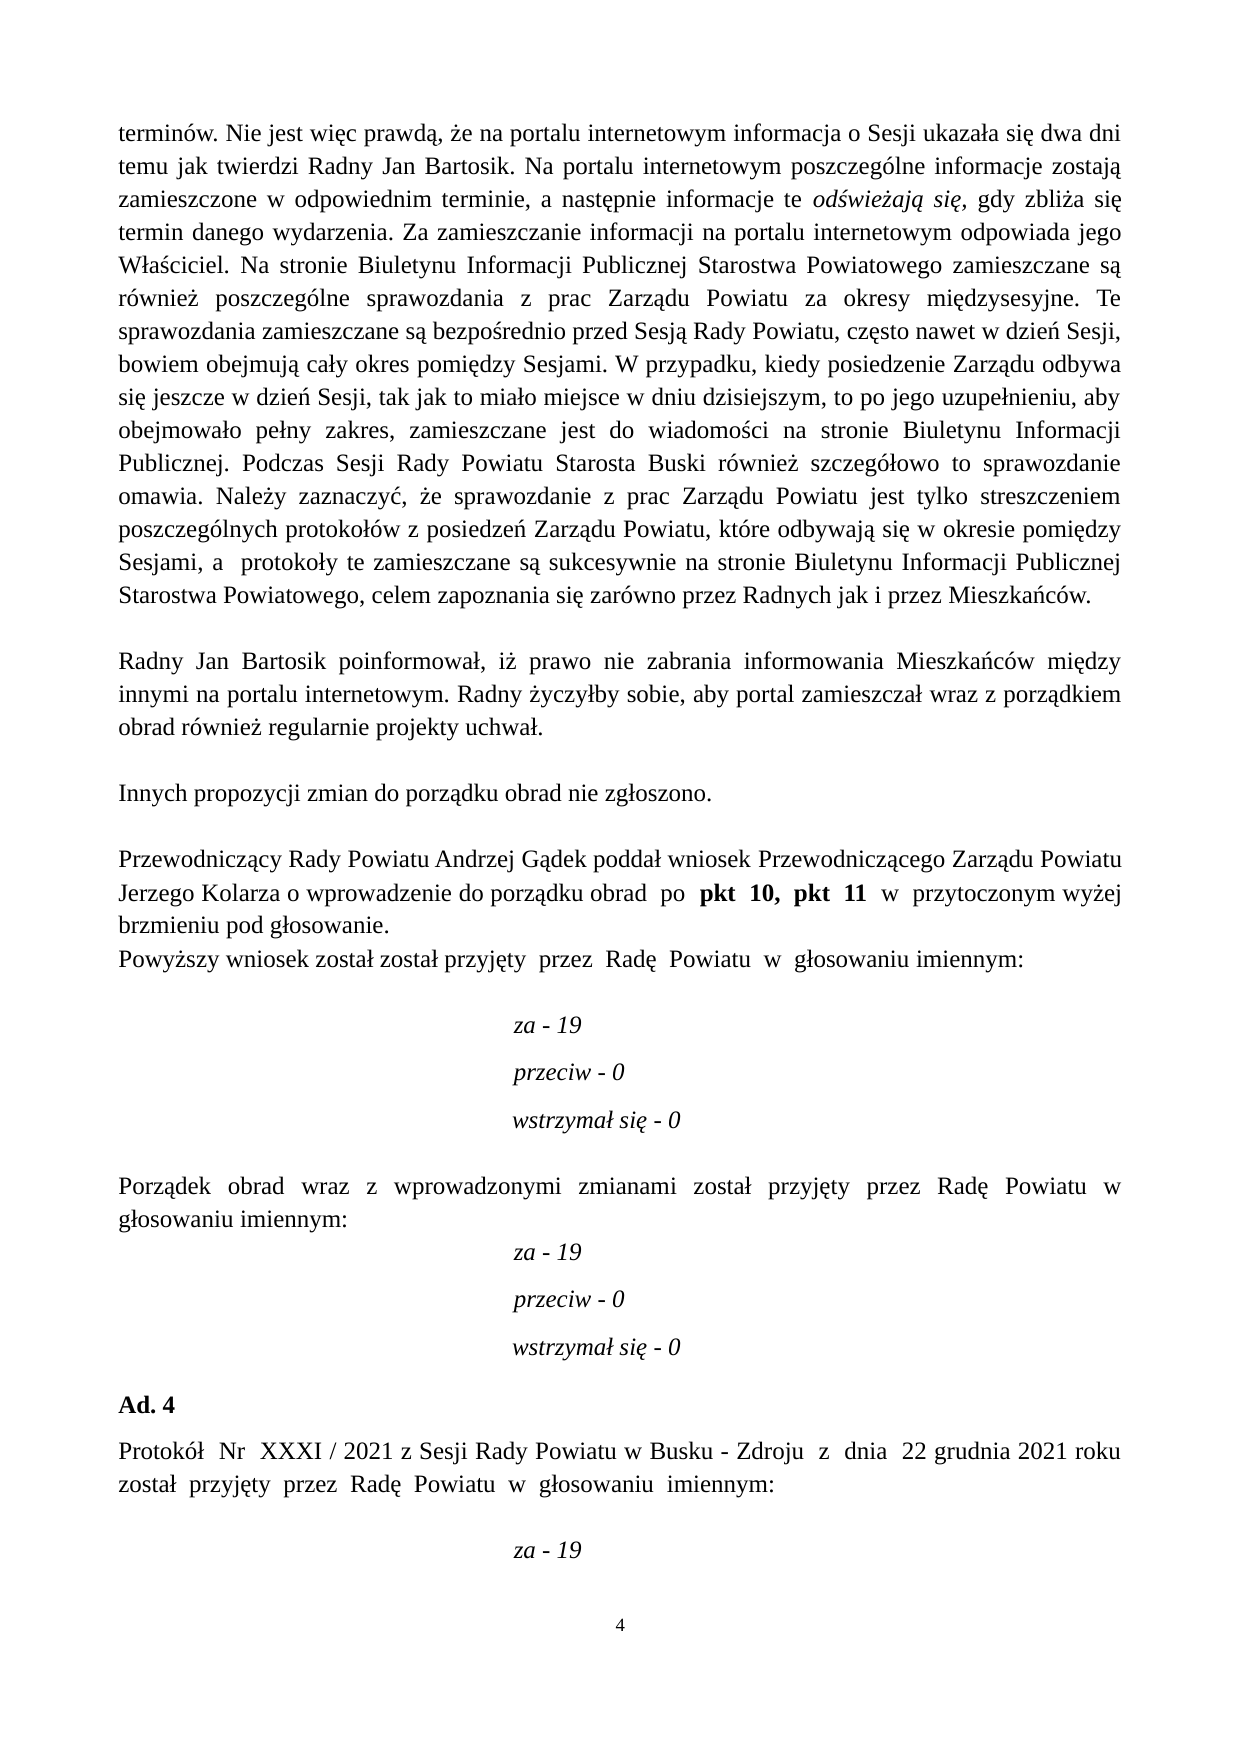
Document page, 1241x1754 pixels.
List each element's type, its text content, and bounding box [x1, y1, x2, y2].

text Porządek obrad wraz z wprowadzonymi zmianami został przyjęty przez Radę Powiatu w głosowaniu imiennym: [118, 1171, 1122, 1233]
text wstrzymał się - 0 [118, 1105, 1122, 1134]
list za - 19 [513, 1535, 1122, 1563]
list przeciw - 0 [513, 1057, 1122, 1086]
list przeciw - 0 [513, 1284, 1122, 1313]
text wstrzymał się - 0 [118, 1332, 1122, 1361]
list za - 19 [513, 1237, 1122, 1266]
text Radny Jan Bartosik poinformował, iż prawo nie zabrania informowania Mieszkańców między innymi na portalu internetowym. Radny życzyłby sobie, aby portal zamieszczał wraz z porządkiem obrad również regularnie projekty uchwał. [118, 646, 1122, 741]
text Przewodniczący Rady Powiatu Andrzej Gądek poddał wniosek Przewodniczącego Zarządu Powiatu Jerzego Kolarza o wprowadzenie do porządku obrad po pkt 10, pkt 11 w przytoczonym wyżej brzmieniu pod głosowanie. [118, 844, 1122, 939]
text terminów. Nie jest więc prawdą, że na portalu internetowym informacja o Sesji ukazała się dwa dni temu jak twierdzi Radny Jan Bartosik. Na portalu internetowym poszczególne informacje zostają zamieszczone w odpowiednim terminie, a następnie informacje te odświeżają się, gdy zbliża się termin danego wydarzenia. Za zamieszczanie informacji na portalu internetowym odpowiada jego Właściciel. Na stronie Biuletynu Informacji Publicznej Starostwa Powiatowego zamieszczane są również poszczególne sprawozdania z prac Zarządu Powiatu za okresy międzysesyjne. Te sprawozdania zamieszczane są bezpośrednio przed Sesją Rady Powiatu, często nawet w dzień Sesji, bowiem obejmują cały okres pomiędzy Sesjami. W przypadku, kiedy posiedzenie Zarządu odbywa się jeszcze w dzień Sesji, tak jak to miało miejsce w dniu dzisiejszym, to po jego uzupełnieniu, aby obejmowało pełny zakres, zamieszczane jest do wiadomości na stronie Biuletynu Informacji Publicznej. Podczas Sesji Rady Powiatu Starosta Buski również szczegółowo to sprawozdanie omawia. Należy zaznaczyć, że sprawozdanie z prac Zarządu Powiatu jest tylko streszczeniem poszczególnych protokołów z posiedzeń Zarządu Powiatu, które odbywają się w okresie pomiędzy Sesjami, a protokoły te zamieszczane są sukcesywnie na stronie Biuletynu Informacji Publicznej Starostwa Powiatowego, celem zapoznania się zarówno przez Radnych jak i przez Mieszkańców. [118, 118, 1122, 609]
text Powyższy wniosek został został przyjęty przez Radę Powiatu w głosowaniu imiennym: [118, 944, 1122, 972]
text Innych propozycji zmian do porządku obrad nie zgłoszono. [118, 778, 1122, 807]
text Protokół Nr XXXI / 2021 z Sesji Rady Powiatu w Busku - Zdroju z dnia 22 grudnia 2021 roku został przyjęty przez Radę Powiatu w głosowaniu imiennym: [118, 1436, 1122, 1497]
list za - 19 [513, 1010, 1122, 1038]
subtitle Ad. 4 [118, 1390, 1122, 1419]
